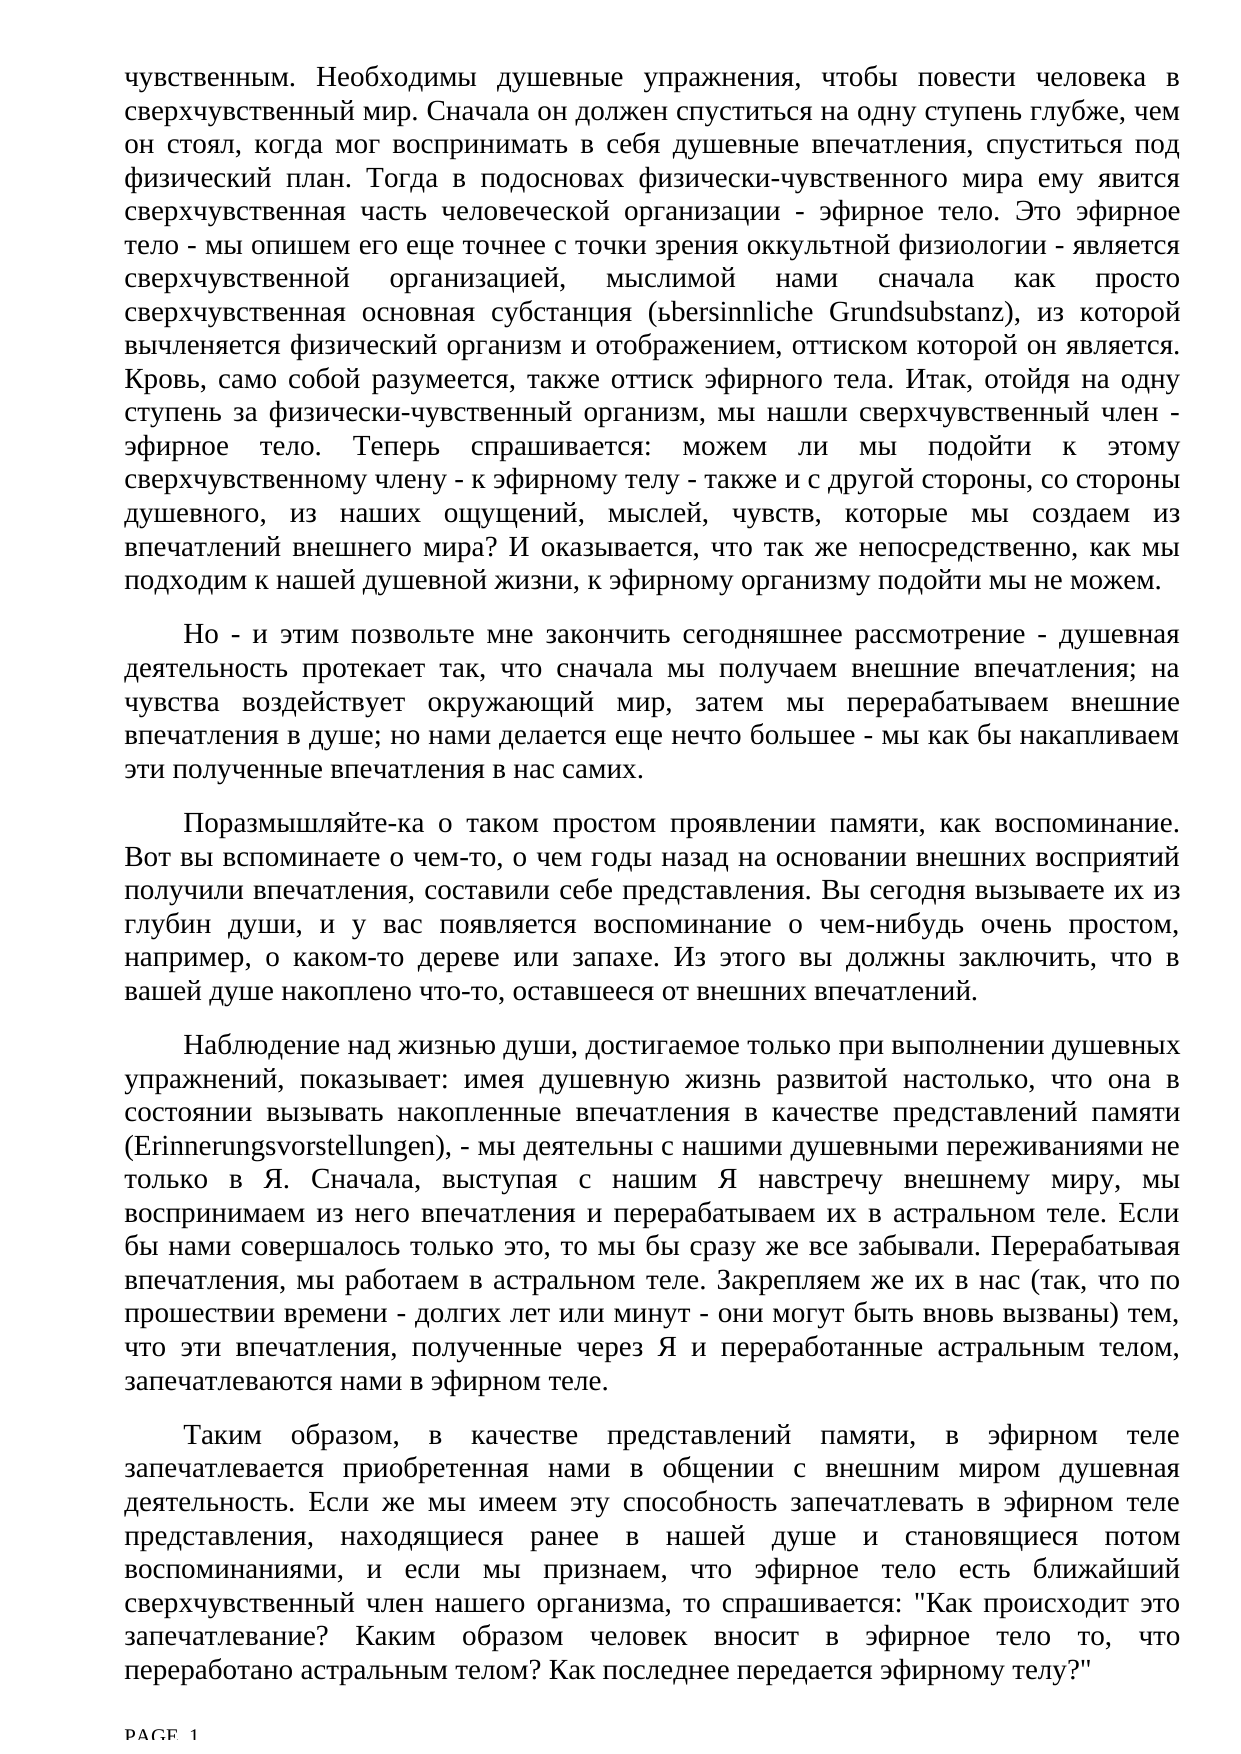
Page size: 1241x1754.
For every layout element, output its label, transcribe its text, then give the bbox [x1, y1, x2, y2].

text чувственным. Необходимы душевные упражнения, чтобы повести человека в сверхчувственный мир. Сначала он должен спуститься на одну ступень глубже, чем он стоял, когда мог воспринимать в себя душевные впечатления, спуститься под физический план. Тогда в подосновах физически-чувственного мира ему явится сверхчувственная часть человеческой организации - эфирное тело. Это эфирное тело - мы опишем его еще точнее с точки зрения оккультной физиологии - является сверхчувственной организацией, мыслимой нами сначала как просто сверхчувственная основная субстанция (ьbersinnliche Grundsubstanz), из которой вычленяется физический организм и отображением, оттиском которой он является. Кровь, само собой разумеется, также оттиск эфирного тела. Итак, отойдя на одну ступень за физически-чувственный организм, мы нашли сверхчувственный член - эфирное тело. Теперь спрашивается: можем ли мы подойти к этому сверхчувственному члену - к эфирному телу - также и с другой стороны, со стороны душевного, из наших ощущений, мыслей, чувств, которые мы создаем из впечатлений внешнего мира? И оказывается, что так же непосредственно, как мы подходим к нашей душевной жизни, к эфирному организму подойти мы не можем. [124, 59, 1181, 596]
text Но - и этим позвольте мне закончить сегодняшнее рассмотрение - душевная деятельность протекает так, что сначала мы получаем внешние впечатления; на чувства воздействует окружающий мир, затем мы перерабатываем внешние впечатления в душе; но нами делается еще нечто большее - мы как бы накапливаем эти полученные впечатления в нас самих. [124, 617, 1181, 784]
text Таким образом, в качестве представлений памяти, в эфирном теле запечатлевается приобретенная нами в общении с внешним миром душевная деятельность. Если же мы имеем эту способность запечатлевать в эфирном теле представления, находящиеся ранее в нашей душе и становящиеся потом воспоминаниями, и если мы признаем, что эфирное тело есть ближайший сверхчувственный член нашего организма, то спрашивается: "Как происходит это запечатлевание? Каким образом человек вносит в эфирное тело то, что переработано астральным телом? Как последнее передается эфирному телу?" [124, 1417, 1181, 1685]
text Поразмышляйте-ка о таком простом проявлении памяти, как воспоминание. Вот вы вспоминаете о чем-то, о чем годы назад на основании внешних восприятий получили впечатления, составили себе представления. Вы сегодня вызываете их из глубин души, и у вас появляется воспоминание о чем-нибудь очень простом, например, о каком-то дереве или запахе. Из этого вы должны заключить, что в вашей душе накоплено что-то, оставшееся от внешних впечатлений. [124, 805, 1181, 1006]
text Наблюдение над жизнью души, достигаемое только при выполнении душевных упражнений, показывает: имея душевную жизнь развитой настолько, что она в состоянии вызывать накопленные впечатления в качестве представлений памяти (Erinnerungsvorstellungen), - мы деятельны с нашими душевными переживаниями не только в Я. Сначала, выступая с нашим Я навстречу внешнему миру, мы воспринимаем из него впечатления и перерабатываем их в астральном теле. Если бы нами совершалось только это, то мы бы сразу же все забывали. Перерабатывая впечатления, мы работаем в астральном теле. Закрепляем же их в нас (так, что по прошествии времени - долгих лет или минут - они могут быть вновь вызваны) тем, что эти впечатления, полученные через Я и переработанные астральным телом, запечатлеваются нами в эфирном теле. [124, 1027, 1181, 1396]
